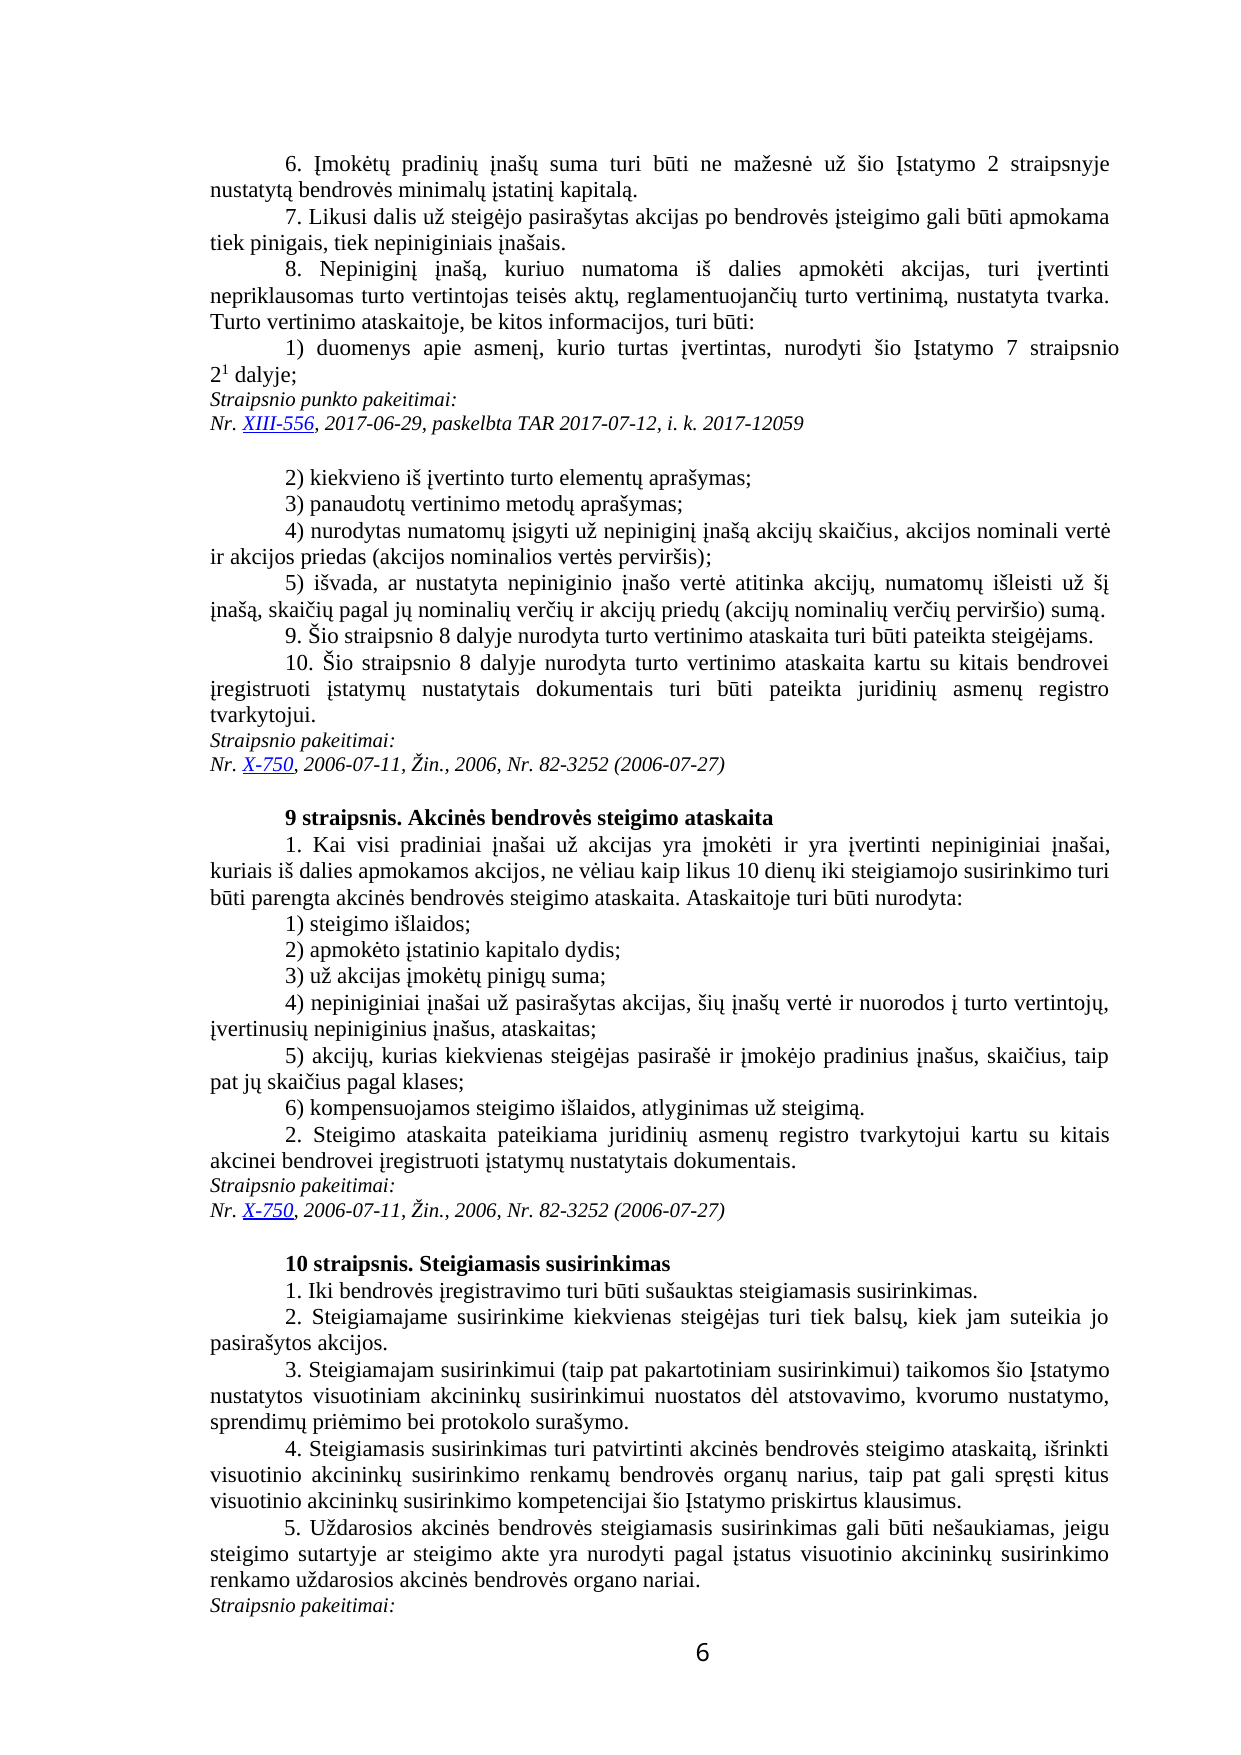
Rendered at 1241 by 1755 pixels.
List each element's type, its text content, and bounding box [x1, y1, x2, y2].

text 10. Šio straipsnio 8 dalyje nurodyta turto vertinimo ataskaita kartu su kitais bendrovei įregistruoti įstatymų nustatytais dokumentais turi būti pateikta juridinių asmenų registro tvarkytojui. [210, 648, 1111, 728]
text Straipsnio pakeitimai: [210, 1593, 1111, 1617]
text 6. Įmokėtų pradinių įnašų suma turi būti ne mažesnė už šio Įstatymo 2 straipsnyje nustatytą bendrovės minimalų įstatinį kapitalą. [210, 150, 1111, 203]
text 5. Uždarosios akcinės bendrovės steigiamasis susirinkimas gali būti nešaukiamas, jeigu steigimo sutartyje ar steigimo akte yra nurodyti pagal įstatus visuotinio akcininkų susirinkimo renkamo uždarosios akcinės bendrovės organo nariai. [210, 1514, 1111, 1593]
text 2. Steigiamajame susirinkime kiekvienas steigėjas turi tiek balsų, kiek jam suteikia jo pasirašytos akcijos. [210, 1303, 1111, 1356]
text Straipsnio pakeitimai: [210, 1173, 1111, 1197]
text 3) panaudotų vertinimo metodų aprašymas; [210, 490, 1111, 517]
text Nr. XIII-556, 2017-06-29, paskelbta TAR 2017-07-12, i. k. 2017-12059 [210, 411, 1120, 435]
text Straipsnio punkto pakeitimai: [210, 387, 1120, 411]
text 2. Steigimo ataskaita pateikiama juridinių asmenų registro tvarkytojui kartu su kitais akcinei bendrovei įregistruoti įstatymų nustatytais dokumentais. [210, 1121, 1111, 1173]
text 7. Likusi dalis už steigėjo pasirašytas akcijas po bendrovės įsteigimo gali būti apmokama tiek pinigais, tiek nepiniginiais įnašais. [210, 203, 1111, 255]
text 2) apmokėto įstatinio kapitalo dydis; [210, 936, 1111, 963]
text 5) išvada, ar nustatyta nepiniginio įnašo vertė atitinka akcijų, numatomų išleisti už šį įnašą, skaičių pagal jų nominalių verčių ir akcijų priedų (akcijų nominalių verčių perviršio) sumą. [210, 569, 1111, 622]
text 3. Steigiamajam susirinkimui (taip pat pakartotiniam susirinkimui) taikomos šio Įstatymo nustatytos visuotiniam akcininkų susirinkimui nuostatos dėl atstovavimo, kvorumo nustatymo, sprendimų priėmimo bei protokolo surašymo. [210, 1356, 1111, 1435]
text 1) duomenys apie asmenį, kurio turtas įvertintas, nurodyti šio Įstatymo 7 straipsnio 21 dalyje; [210, 334, 1120, 387]
text 4. Steigiamasis susirinkimas turi patvirtinti akcinės bendrovės steigimo ataskaitą, išrinkti visuotinio akcininkų susirinkimo renkamų bendrovės organų narius, taip pat gali spręsti kitus visuotinio akcininkų susirinkimo kompetencijai šio Įstatymo priskirtus klausimus. [210, 1435, 1111, 1514]
text 1) steigimo išlaidos; [210, 910, 1111, 936]
text 10 straipsnis. Steigiamasis susirinkimas [210, 1250, 1111, 1277]
text 3) už akcijas įmokėtų pinigų suma; [210, 963, 1111, 989]
text 6) kompensuojamos steigimo išlaidos, atlyginimas už steigimą. [210, 1094, 1111, 1121]
text Nr. X-750, 2006-07-11, Žin., 2006, Nr. 82-3252 (2006-07-27) [210, 1197, 1111, 1222]
text 4) nurodytas numatomų įsigyti už nepiniginį įnašą akcijų skaičius, akcijos nominali vertė ir akcijos priedas (akcijos nominalios vertės perviršis); [210, 517, 1111, 569]
text Nr. X-750, 2006-07-11, Žin., 2006, Nr. 82-3252 (2006-07-27) [210, 752, 1111, 776]
text 1. Kai visi pradiniai įnašai už akcijas yra įmokėti ir yra įvertinti nepiniginiai įnašai, kuriais iš dalies apmokamos akcijos, ne vėliau kaip likus 10 dienų iki steigiamojo susirinkimo turi būti parengta akcinės bendrovės steigimo ataskaita. Ataskaitoje turi būti nurodyta: [210, 831, 1111, 910]
text 5) akcijų, kurias kiekvienas steigėjas pasirašė ir įmokėjo pradinius įnašus, skaičius, taip pat jų skaičius pagal klases; [210, 1042, 1111, 1094]
text 2) kiekvieno iš įvertinto turto elementų aprašymas; [210, 464, 1111, 490]
text 8. Nepiniginį įnašą, kuriuo numatoma iš dalies apmokėti akcijas, turi įvertinti nepriklausomas turto vertintojas teisės aktų, reglamentuojančių turto vertinimą, nustatyta tvarka. Turto vertinimo ataskaitoje, be kitos informacijos, turi būti: [210, 255, 1111, 334]
text 9. Šio straipsnio 8 dalyje nurodyta turto vertinimo ataskaita turi būti pateikta steigėjams. [210, 622, 1111, 648]
text 1. Iki bendrovės įregistravimo turi būti sušauktas steigiamasis susirinkimas. [210, 1277, 1111, 1303]
text Straipsnio pakeitimai: [210, 728, 1111, 752]
text 9 straipsnis. Akcinės bendrovės steigimo ataskaita [210, 804, 1111, 831]
text 4) nepiniginiai įnašai už pasirašytas akcijas, šių įnašų vertė ir nuorodos į turto vertintojų, įvertinusių nepiniginius įnašus, ataskaitas; [210, 989, 1111, 1042]
